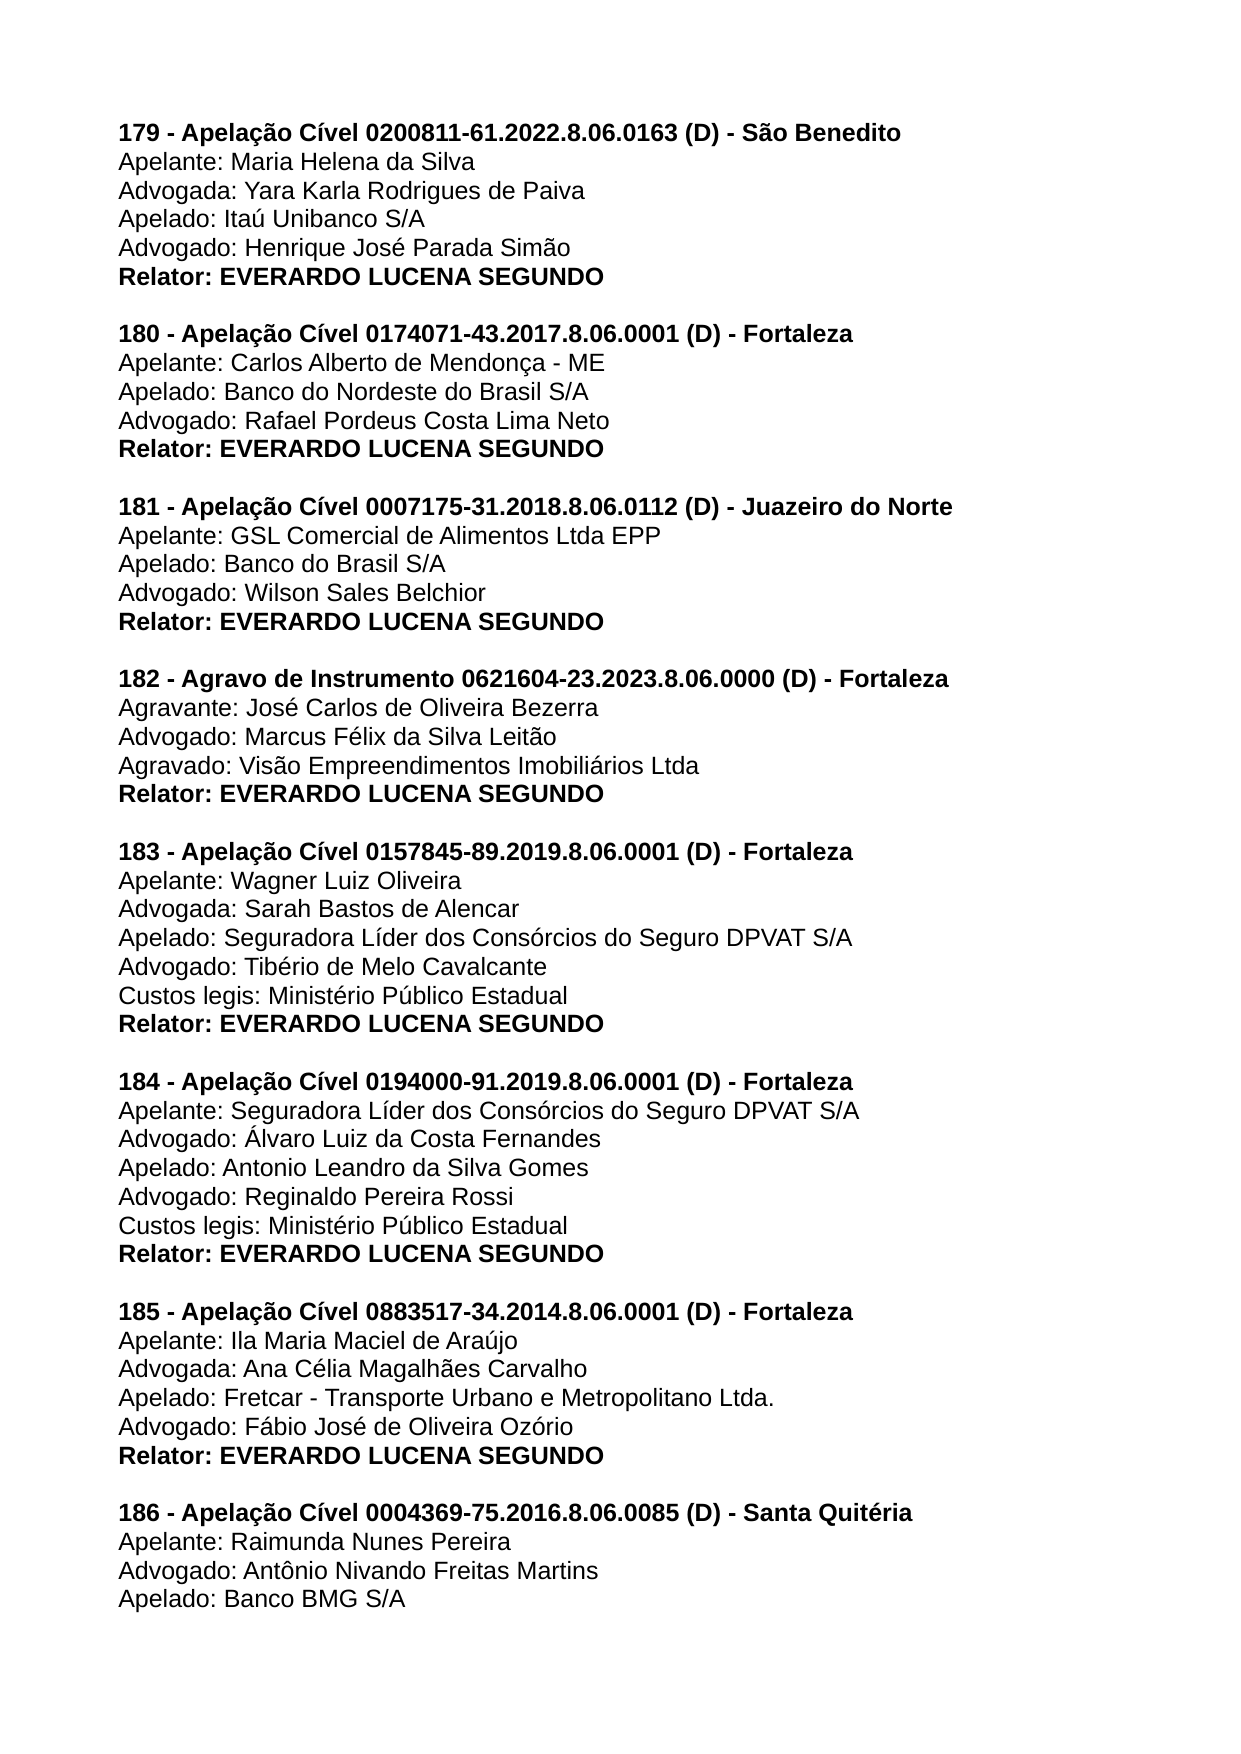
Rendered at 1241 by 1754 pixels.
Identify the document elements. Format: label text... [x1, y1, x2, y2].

text Agravado: Visão Empreendimentos Imobiliários Ltda [118, 751, 1122, 779]
text Relator: EVERARDO LUCENA SEGUNDO [118, 779, 1122, 808]
text Apelado: Fretcar - Transporte Urbano e Metropolitano Ltda. [118, 1383, 1122, 1412]
text Apelado: Seguradora Líder dos Consórcios do Seguro DPVAT S/A [118, 923, 1122, 952]
text Relator: EVERARDO LUCENA SEGUNDO [118, 1009, 1122, 1038]
text Advogada: Sarah Bastos de Alencar [118, 894, 1122, 923]
text 186 - Apelação Cível 0004369-75.2016.8.06.0085 (D) - Santa Quitéria [118, 1498, 1122, 1527]
text Advogada: Yara Karla Rodrigues de Paiva [118, 176, 1122, 204]
text 183 - Apelação Cível 0157845-89.2019.8.06.0001 (D) - Fortaleza [118, 837, 1122, 866]
text Apelante: Raimunda Nunes Pereira [118, 1527, 1122, 1556]
text Apelado: Antonio Leandro da Silva Gomes [118, 1153, 1122, 1182]
text Advogado: Wilson Sales Belchior [118, 578, 1122, 607]
text Relator: EVERARDO LUCENA SEGUNDO [118, 607, 1122, 636]
text Apelante: Carlos Alberto de Mendonça - ME [118, 348, 1122, 377]
text Apelado: Banco BMG S/A [118, 1584, 1122, 1613]
text Advogada: Ana Célia Magalhães Carvalho [118, 1354, 1122, 1383]
text 182 - Agravo de Instrumento 0621604-23.2023.8.06.0000 (D) - Fortaleza [118, 664, 1122, 693]
text Apelante: Ila Maria Maciel de Araújo [118, 1326, 1122, 1354]
text Relator: EVERARDO LUCENA SEGUNDO [118, 262, 1122, 291]
text Apelante: Seguradora Líder dos Consórcios do Seguro DPVAT S/A [118, 1096, 1122, 1124]
text Relator: EVERARDO LUCENA SEGUNDO [118, 434, 1122, 463]
text Apelante: Wagner Luiz Oliveira [118, 866, 1122, 894]
text Apelado: Itaú Unibanco S/A [118, 204, 1122, 233]
text Apelante: Maria Helena da Silva [118, 147, 1122, 176]
text Advogado: Álvaro Luiz da Costa Fernandes [118, 1124, 1122, 1153]
text Apelante: GSL Comercial de Alimentos Ltda EPP [118, 521, 1122, 549]
text Apelado: Banco do Brasil S/A [118, 549, 1122, 578]
text Agravante: José Carlos de Oliveira Bezerra [118, 693, 1122, 722]
text Advogado: Fábio José de Oliveira Ozório [118, 1412, 1122, 1441]
text Advogado: Reginaldo Pereira Rossi [118, 1182, 1122, 1211]
text Relator: EVERARDO LUCENA SEGUNDO [118, 1239, 1122, 1268]
text Custos legis: Ministério Público Estadual [118, 1211, 1122, 1239]
text 184 - Apelação Cível 0194000-91.2019.8.06.0001 (D) - Fortaleza [118, 1067, 1122, 1096]
text 180 - Apelação Cível 0174071-43.2017.8.06.0001 (D) - Fortaleza [118, 319, 1122, 348]
text 181 - Apelação Cível 0007175-31.2018.8.06.0112 (D) - Juazeiro do Norte [118, 492, 1122, 521]
text Advogado: Tibério de Melo Cavalcante [118, 952, 1122, 981]
text Advogado: Antônio Nivando Freitas Martins [118, 1556, 1122, 1584]
text Advogado: Marcus Félix da Silva Leitão [118, 722, 1122, 751]
text 179 - Apelação Cível 0200811-61.2022.8.06.0163 (D) - São Benedito [118, 118, 1122, 147]
text Relator: EVERARDO LUCENA SEGUNDO [118, 1441, 1122, 1469]
text Advogado: Henrique José Parada Simão [118, 233, 1122, 262]
text Custos legis: Ministério Público Estadual [118, 981, 1122, 1009]
text Apelado: Banco do Nordeste do Brasil S/A [118, 377, 1122, 406]
text Advogado: Rafael Pordeus Costa Lima Neto [118, 406, 1122, 434]
text 185 - Apelação Cível 0883517-34.2014.8.06.0001 (D) - Fortaleza [118, 1297, 1122, 1326]
